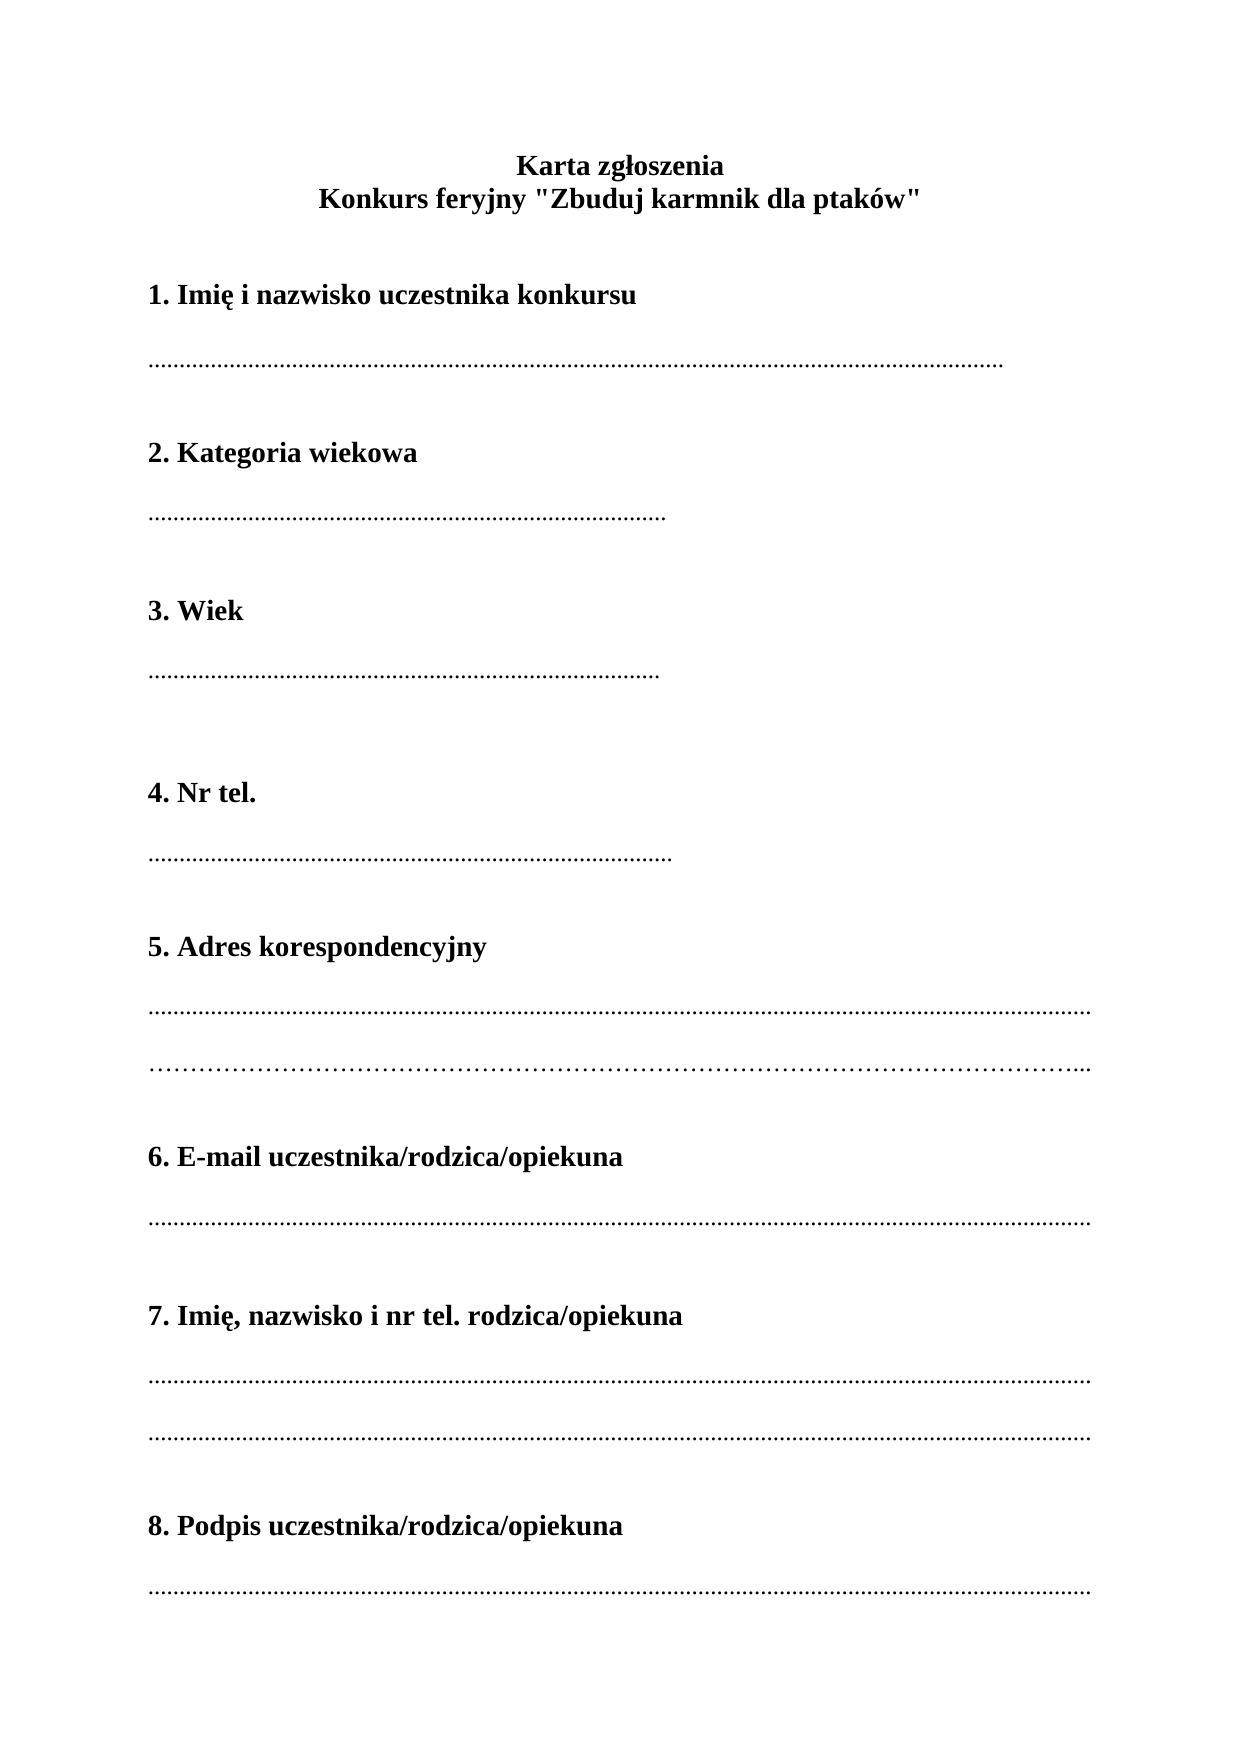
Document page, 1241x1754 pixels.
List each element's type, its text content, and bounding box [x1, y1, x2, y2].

text 6. E-mail uczestnika/rodzica/opiekuna [148, 1139, 1093, 1173]
text ................................................................................... [148, 497, 1093, 526]
text 2. Kategoria wiekowa [148, 435, 1093, 469]
text .................................................................................. [148, 656, 1093, 684]
text Karta zgłoszenia [148, 148, 1093, 181]
text ....................................................................................................................................................... [148, 991, 1093, 1020]
text .................................................................................... [148, 838, 1093, 866]
text ......................................................................................................................................... [148, 344, 1093, 373]
text ....................................................................................................................................................... [148, 1571, 1093, 1599]
text 4. Nr tel. [148, 775, 1093, 809]
text ....................................................................................................................................................... [148, 1202, 1093, 1231]
text 5. Adres korespondencyjny [148, 929, 1093, 962]
text …………………………………………………………………………………………………... [148, 1048, 1093, 1077]
text ....................................................................................................................................................... [148, 1360, 1093, 1389]
text 1. Imię i nazwisko uczestnika konkursu [148, 277, 1093, 311]
text 7. Imię, nazwisko i nr tel. rodzica/opiekuna [148, 1298, 1093, 1331]
text Konkurs feryjny "Zbuduj karmnik dla ptaków" [148, 181, 1093, 215]
text 8. Podpis uczestnika/rodzica/opiekuna [148, 1508, 1093, 1542]
text ....................................................................................................................................................... [148, 1417, 1093, 1446]
text 3. Wiek [148, 593, 1093, 627]
